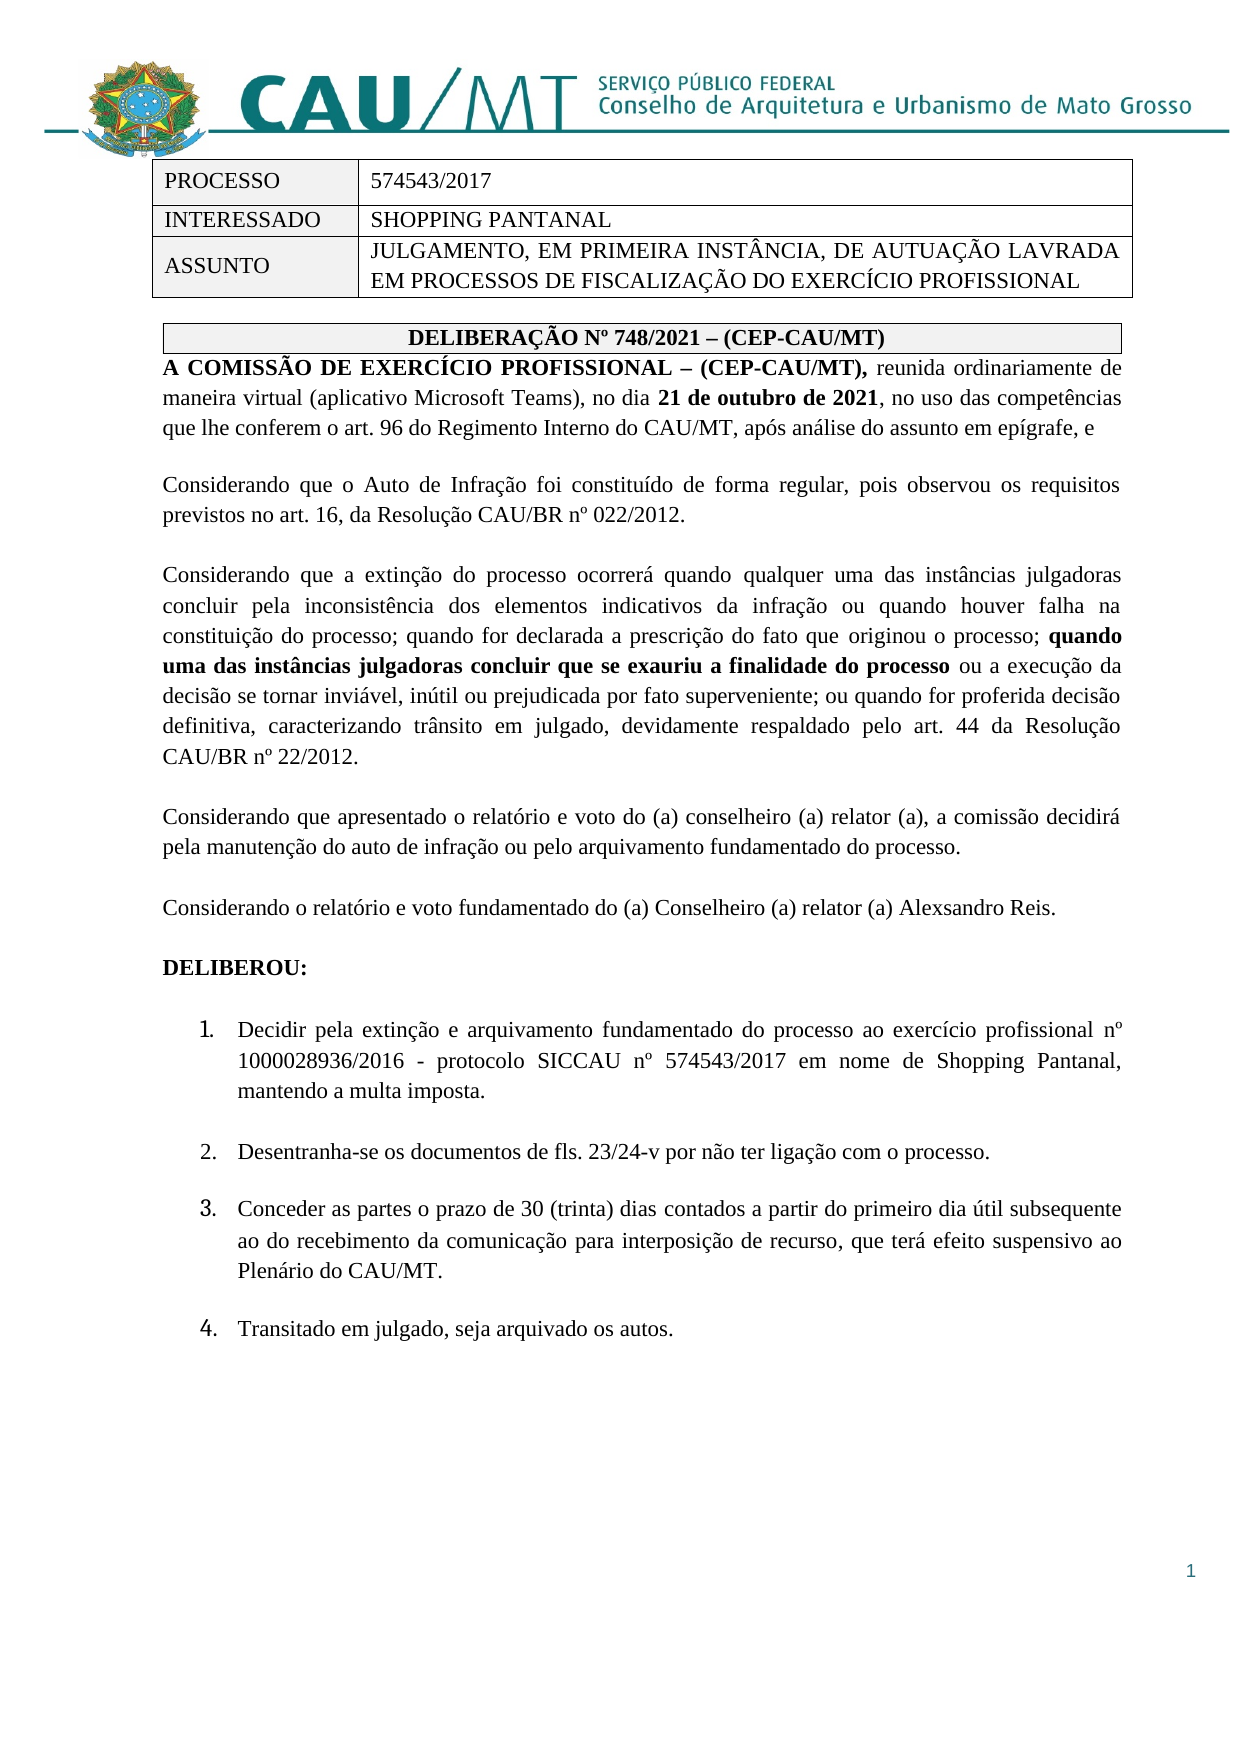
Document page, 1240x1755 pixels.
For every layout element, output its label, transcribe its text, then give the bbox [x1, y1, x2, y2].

list Transitado em julgado, seja arquivado os autos. [200, 1314, 1122, 1342]
list Desentranha-se os documentos de fls. 23/24-v por não ter ligação com o processo. [200, 1138, 1122, 1164]
text Considerando o relatório e voto fundamentado do (a) Conselheiro (a) relator (a) Alexsandro Reis. [162, 894, 1122, 920]
text A COMISSÃO DE EXERCÍCIO PROFISSIONAL – (CEP-CAU/MT), reunida ordinariamente de maneira virtual (aplicativo Microsoft Teams), no dia 21 de outubro de 2021, no uso das competências que lhe conferem o art. 96 do Regimento Interno do CAU/MT, após análise do assunto em epígrafe, e [162, 354, 1122, 441]
text Considerando que a extinção do processo ocorrerá quando qualquer uma das instâncias julgadoras concluir pela inconsistência dos elementos indicativos da infração ou quando houver falha na constituição do processo; quando for declarada a prescrição do fato que originou o processo; quando uma das instâncias julgadoras concluir que se exauriu a finalidade do processo ou a execução da decisão se tornar inviável, inútil ou prejudicada por fato superveniente; ou quando for proferida decisão definitiva, caracterizando trânsito em julgado, devidamente respaldado pelo art. 44 da Resolução CAU/BR nº 22/2012. [162, 561, 1122, 769]
list Decidir pela extinção e arquivamento fundamentado do processo ao exercício profissional nº 1000028936/2016 - protocolo SICCAU nº 574543/2017 em nome de Shopping Pantanal, mantendo a multa imposta. [200, 1014, 1122, 1104]
list Conceder as partes o prazo de 30 (trinta) dias contados a partir do primeiro dia útil subsequente ao do recebimento da comunicação para interposição de recurso, que terá efeito suspensivo ao Plenário do CAU/MT. [200, 1194, 1122, 1283]
text DELIBEROU: [162, 954, 1122, 981]
text Considerando que o Auto de Infração foi constituído de forma regular, pois observou os requisitos previstos no art. 16, da Resolução CAU/BR nº 022/2012. [162, 471, 1122, 527]
text Considerando que apresentado o relatório e voto do (a) conselheiro (a) relator (a), a comissão decidirá pela manutenção do auto de infração ou pelo arquivamento fundamentado do processo. [162, 803, 1122, 860]
